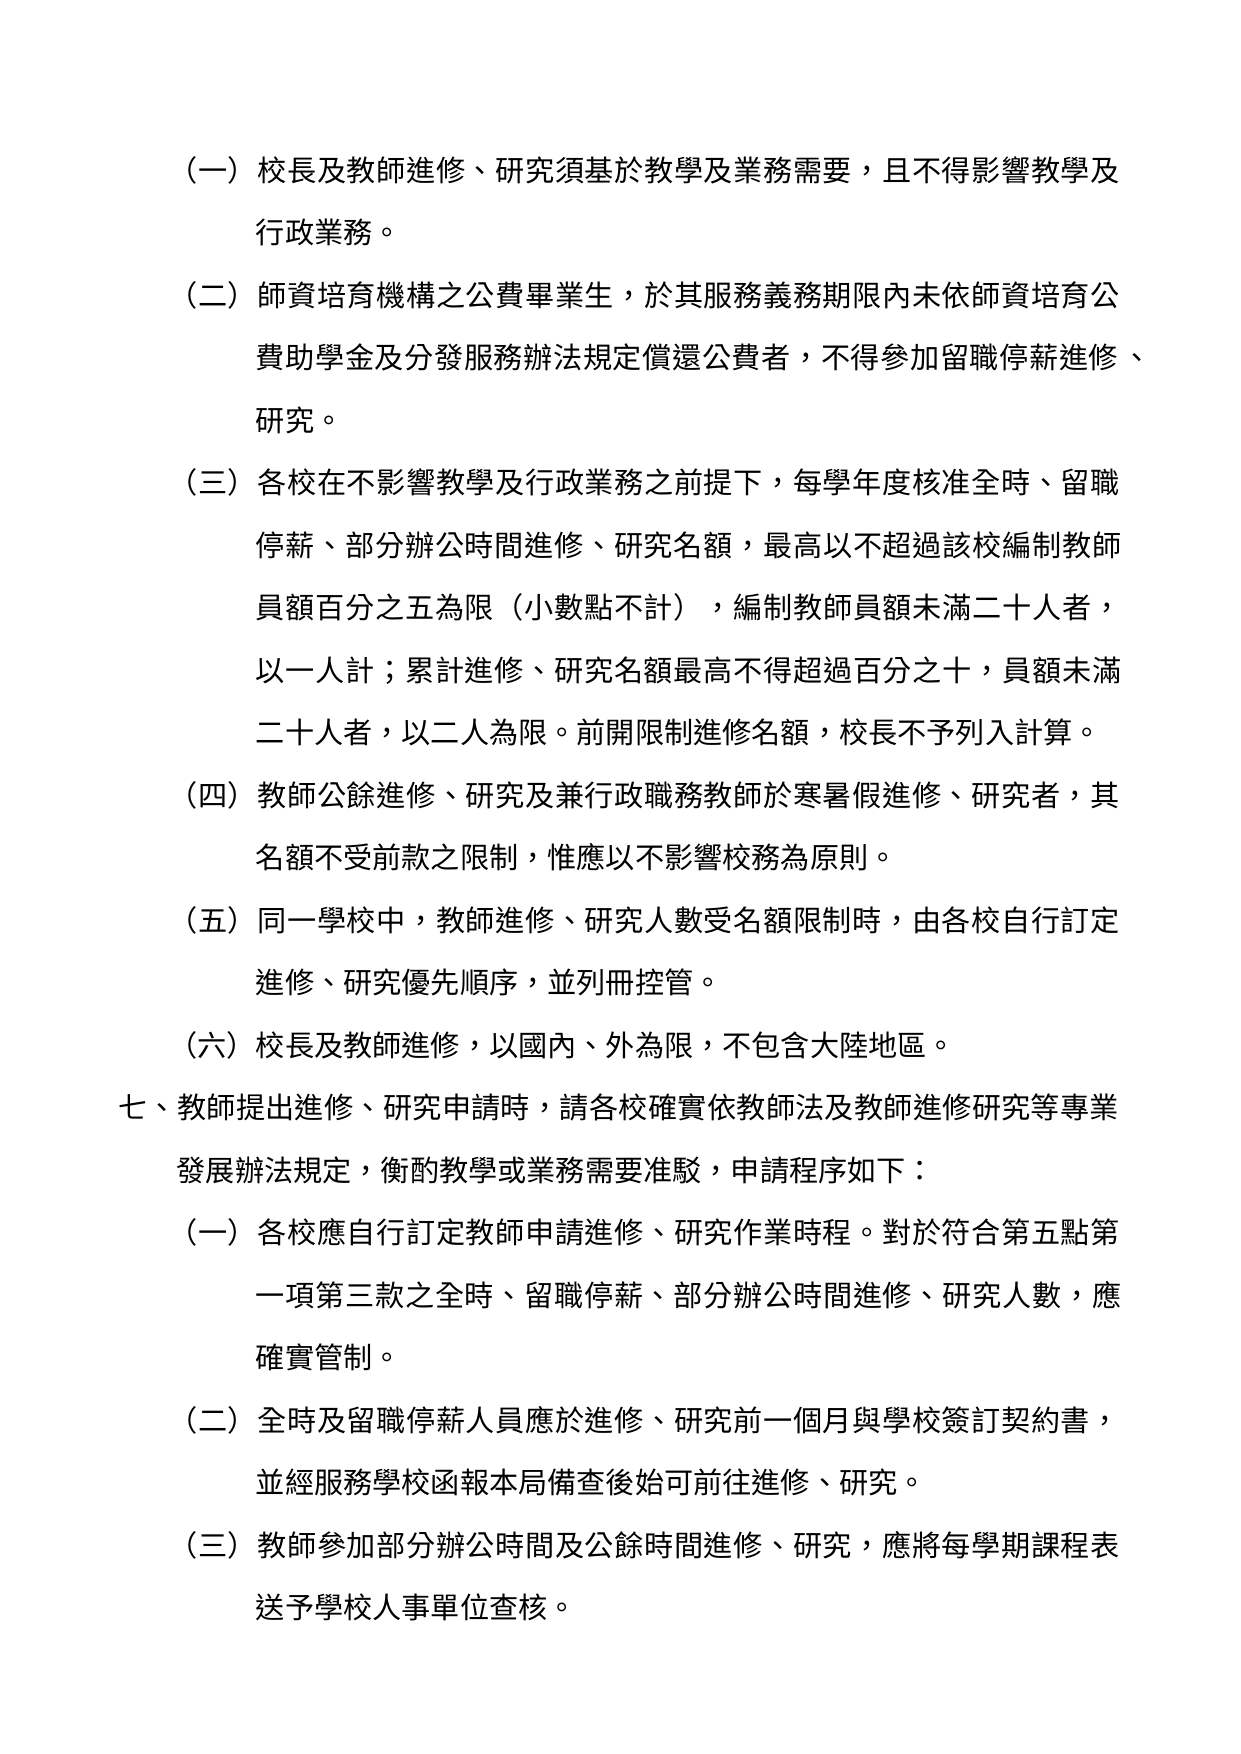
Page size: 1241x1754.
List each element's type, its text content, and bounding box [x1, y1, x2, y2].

text （六）校長及教師進修，以國內、外為限，不包含大陸地區。 [168, 1002, 1122, 1064]
text （五）同一學校中，教師進修、研究人數受名額限制時，由各校自行訂定進修、研究優先順序，並列冊控管。 [168, 877, 1122, 1002]
text 七、教師提出進修、研究申請時，請各校確實依教師法及教師進修研究等專業發展辦法規定，衡酌教學或業務需要准駁，申請程序如下： [118, 1064, 1122, 1189]
text （一）校長及教師進修、研究須基於教學及業務需要，且不得影響教學及行政業務。 [168, 127, 1122, 252]
text （一）各校應自行訂定教師申請進修、研究作業時程。對於符合第五點第一項第三款之全時、留職停薪、部分辦公時間進修、研究人數，應確實管制。 [168, 1189, 1122, 1377]
text （三）教師參加部分辦公時間及公餘時間進修、研究，應將每學期課程表送予學校人事單位查核。 [168, 1502, 1122, 1627]
text （三）各校在不影響教學及行政業務之前提下，每學年度核准全時、留職停薪、部分辦公時間進修、研究名額，最高以不超過該校編制教師員額百分之五為限（小數點不計），編制教師員額未滿二十人者，以一人計；累計進修、研究名額最高不得超過百分之十，員額未滿二十人者，以二人為限。前開限制進修名額，校長不予列入計算。 [168, 439, 1122, 752]
text （二）師資培育機構之公費畢業生，於其服務義務期限內未依師資培育公費助學金及分發服務辦法規定償還公費者，不得參加留職停薪進修、研究。 [168, 252, 1122, 439]
text （四）教師公餘進修、研究及兼行政職務教師於寒暑假進修、研究者，其名額不受前款之限制，惟應以不影響校務為原則。 [168, 752, 1122, 877]
text （二）全時及留職停薪人員應於進修、研究前一個月與學校簽訂契約書，並經服務學校函報本局備查後始可前往進修、研究。 [168, 1377, 1122, 1502]
